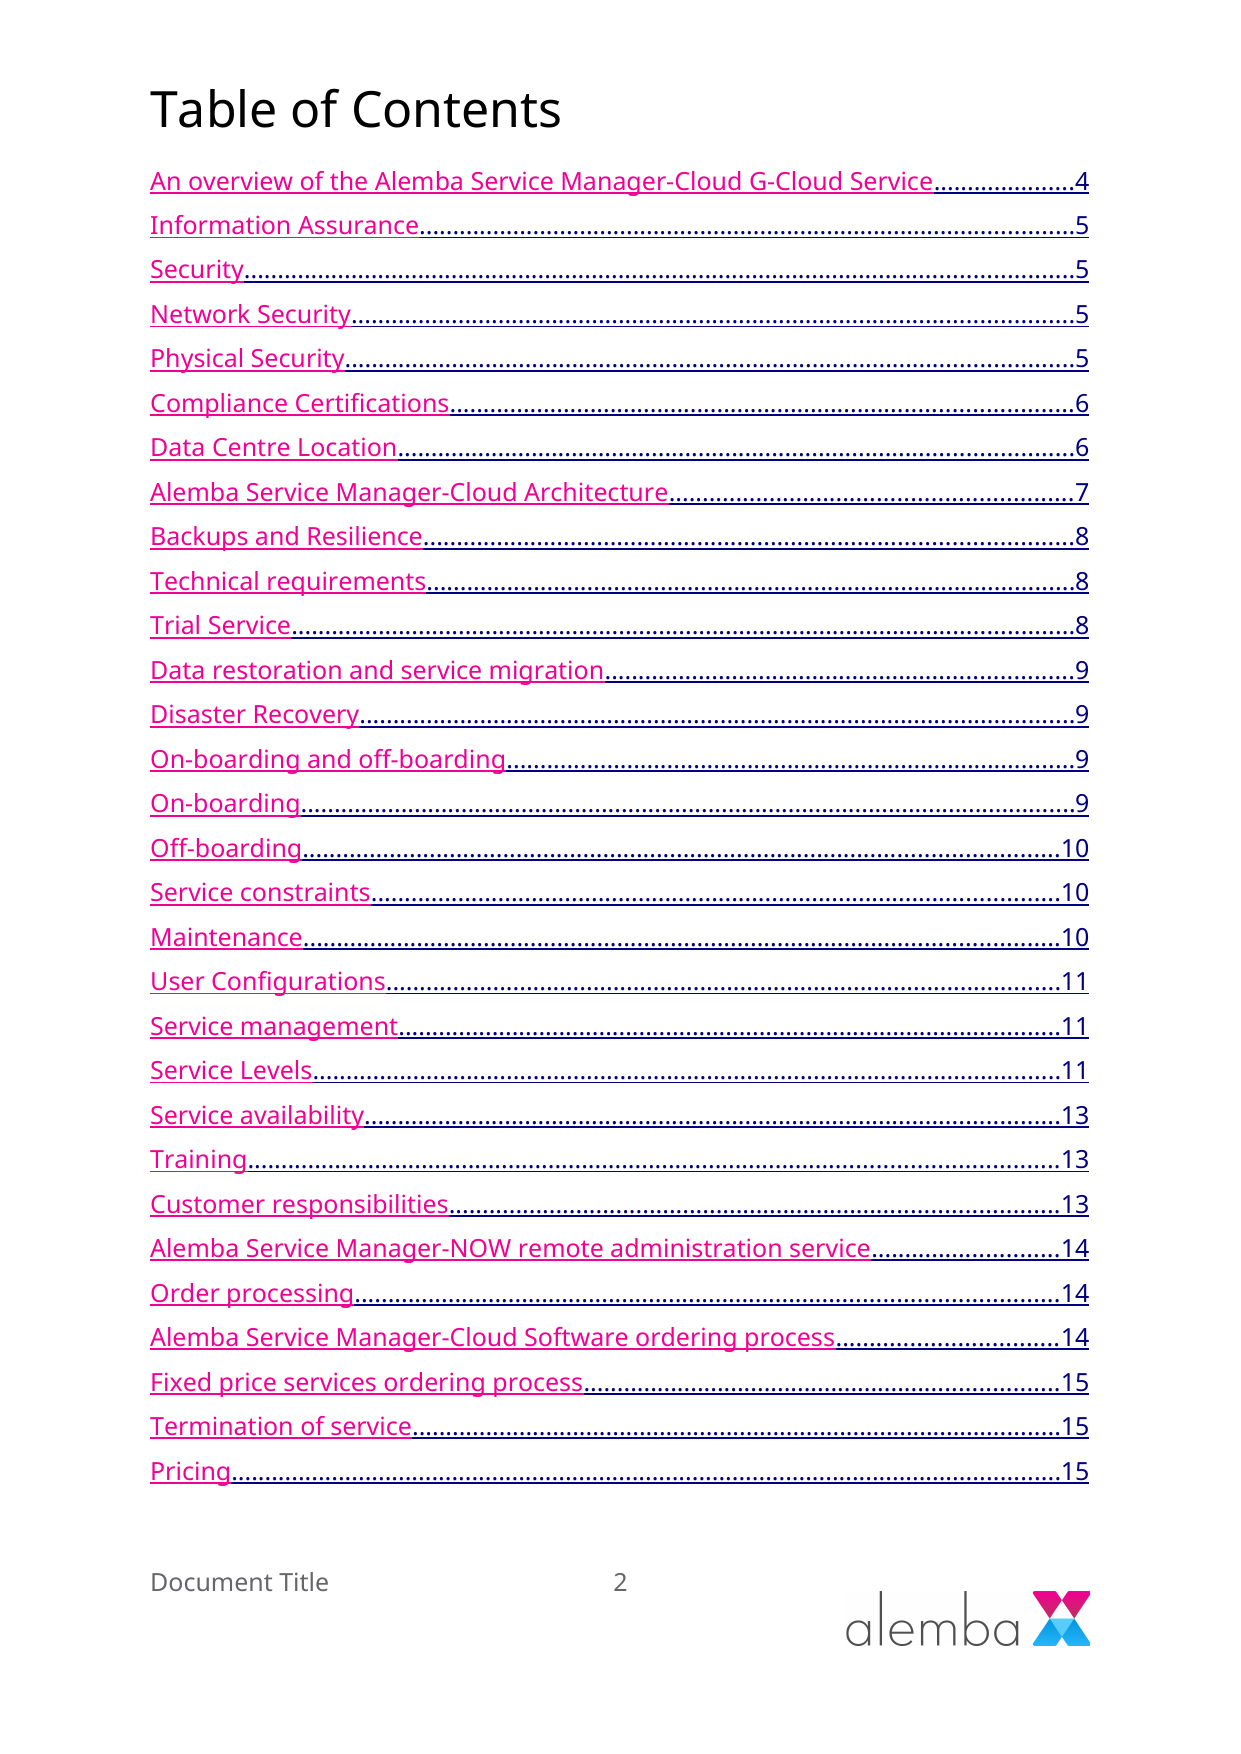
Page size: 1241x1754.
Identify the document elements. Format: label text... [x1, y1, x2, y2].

text Training 13 [150, 1142, 1090, 1176]
text Alemba Service Manager-Cloud Software ordering process 14 [150, 1320, 1090, 1354]
text Maintenance 10 [150, 919, 1090, 953]
text Termination of service 15 [150, 1409, 1090, 1443]
text An overview of the Alemba Service Manager-Cloud G-Cloud Service 4 [150, 163, 1090, 197]
text Disaster Recovery 9 [150, 697, 1090, 731]
text On-boarding 9 [150, 786, 1090, 820]
text Alemba Service Manager-NOW remote administration service 14 [150, 1231, 1090, 1265]
text Data Centre Location 6 [150, 430, 1090, 464]
text Pricing 15 [150, 1453, 1090, 1487]
text Off-boarding 10 [150, 830, 1090, 864]
text Alemba Service Manager-Cloud Architecture 7 [150, 474, 1090, 509]
text Service Levels 11 [150, 1053, 1090, 1087]
text On-boarding and off-boarding 9 [150, 741, 1090, 776]
text Security 5 [150, 252, 1090, 286]
text Service availability 13 [150, 1097, 1090, 1131]
text Technical requirements 8 [150, 563, 1090, 598]
text Fixed price services ordering process 15 [150, 1364, 1090, 1398]
text Trial Service 8 [150, 608, 1090, 642]
text Data restoration and service migration 9 [150, 652, 1090, 687]
text Physical Security 5 [150, 341, 1090, 375]
text Service management 11 [150, 1008, 1090, 1042]
text User Configurations 11 [150, 964, 1090, 998]
text Service constraints 10 [150, 875, 1090, 909]
text Compliance Certifications 6 [150, 386, 1090, 420]
text Customer responsibilities 13 [150, 1186, 1090, 1220]
text Information Assurance 5 [150, 208, 1090, 242]
text Order processing 14 [150, 1275, 1090, 1309]
subtitle Table of Contents [150, 74, 1090, 142]
text Network Security 5 [150, 297, 1090, 331]
text Backups and Resilience 8 [150, 519, 1090, 553]
